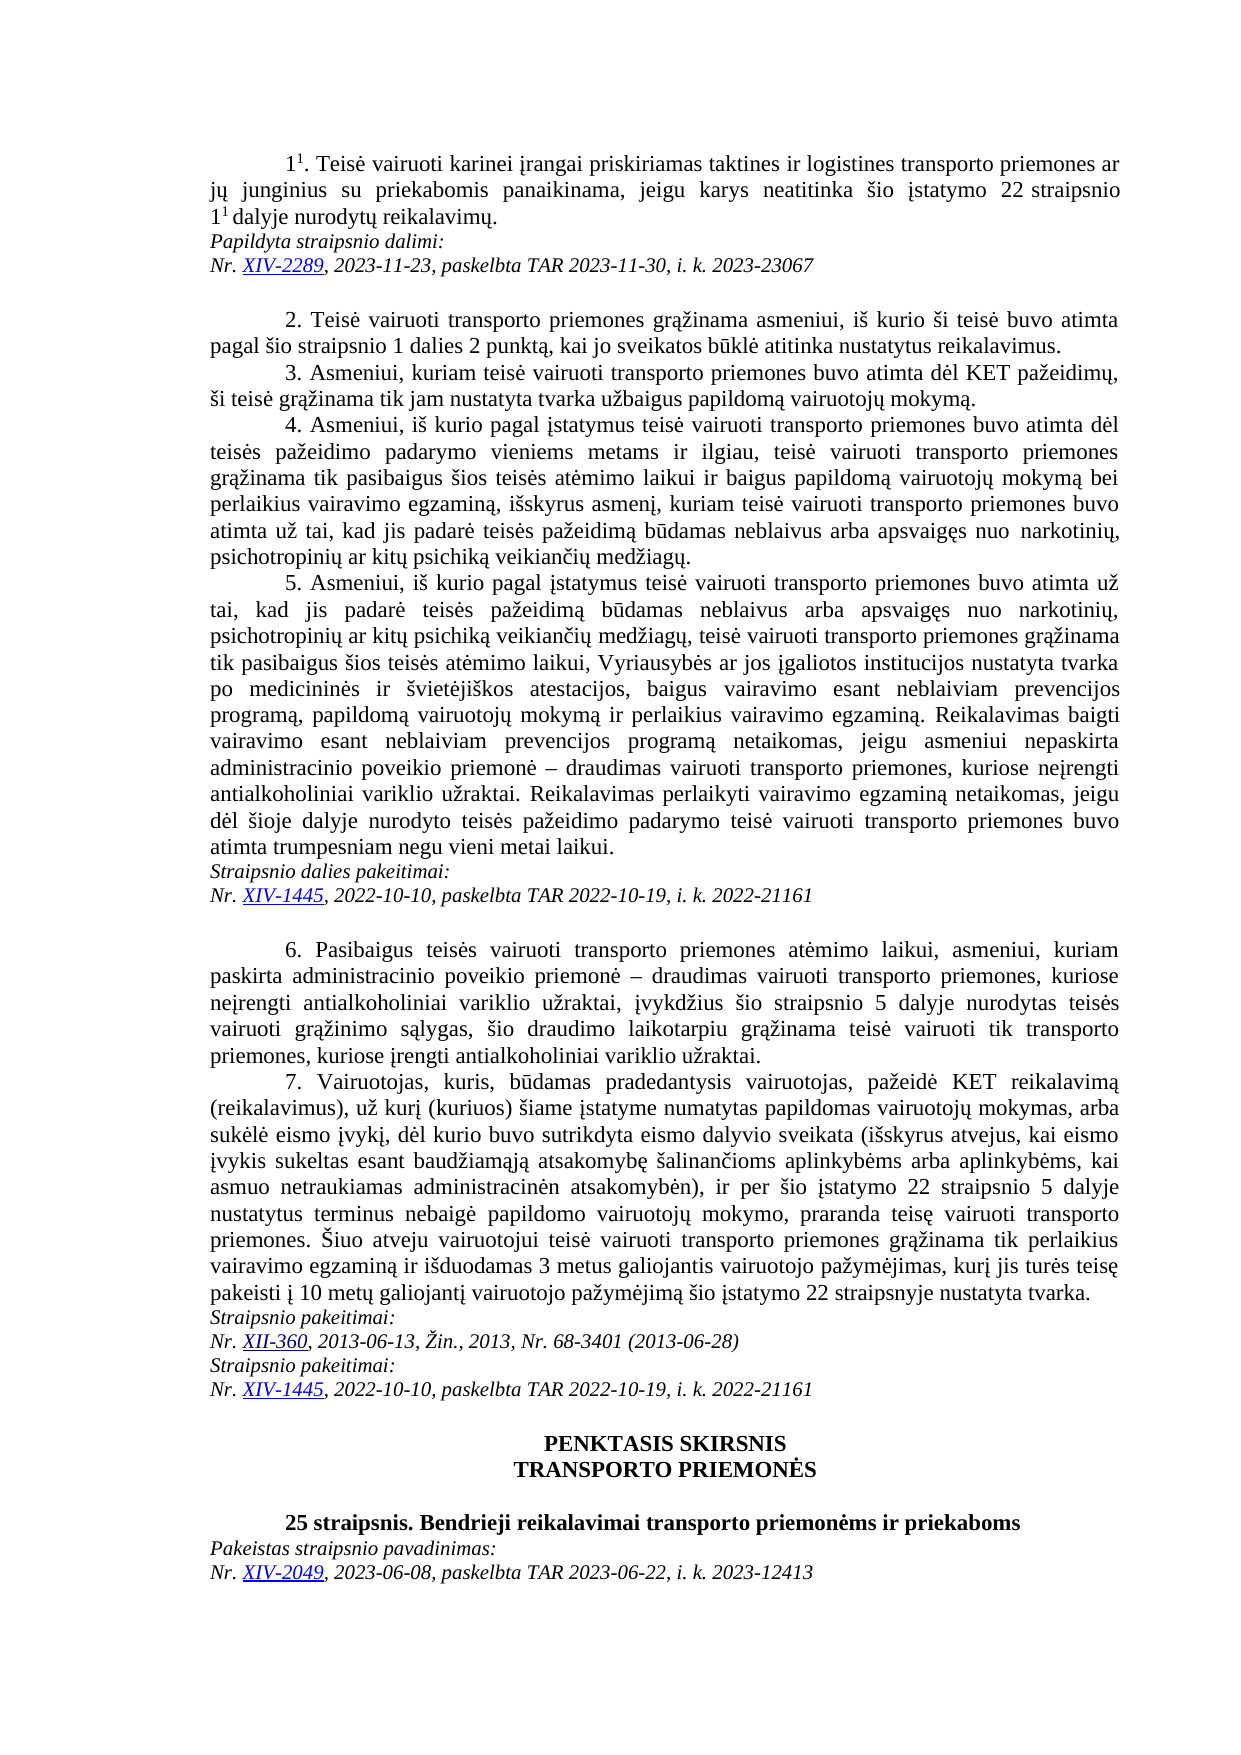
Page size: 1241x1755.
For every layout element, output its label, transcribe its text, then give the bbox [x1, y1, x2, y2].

text 11. Teisė vairuoti karinei įrangai priskiriamas taktines ir logistines transporto priemones ar jų junginius su priekabomis panaikinama, jeigu karys neatitinka šio įstatymo 22 straipsnio 11 dalyje nurodytų reikalavimų. [210, 150, 1120, 229]
text 7. Vairuotojas, kuris, būdamas pradedantysis vairuotojas, pažeidė KET reikalavimą (reikalavimus), už kurį (kuriuos) šiame įstatyme numatytas papildomas vairuotojų mokymas, arba sukėlė eismo įvykį, dėl kurio buvo sutrikdyta eismo dalyvio sveikata (išskyrus atvejus, kai eismo įvykis sukeltas esant baudžiamąją atsakomybę šalinančioms aplinkybėms arba aplinkybėms, kai asmuo netraukiamas administracinėn atsakomybėn), ir per šio įstatymo 22 straipsnio 5 dalyje nustatytus terminus nebaigė papildomo vairuotojų mokymo, praranda teisę vairuoti transporto priemones. Šiuo atveju vairuotojui teisė vairuoti transporto priemones grąžinama tik perlaikius vairavimo egzaminą ir išduodamas 3 metus galiojantis vairuotojo pažymėjimas, kurį jis turės teisę pakeisti į 10 metų galiojantį vairuotojo pažymėjimą šio įstatymo 22 straipsnyje nustatyta tvarka. [210, 1068, 1120, 1305]
text Nr. XIV-2049, 2023-06-08, paskelbta TAR 2023-06-22, i. k. 2023-12413 [210, 1560, 1120, 1584]
text 5. Asmeniui, iš kurio pagal įstatymus teisė vairuoti transporto priemones buvo atimta už tai, kad jis padarė teisės pažeidimą būdamas neblaivus arba apsvaigęs nuo narkotinių, psichotropinių ar kitų psichiką veikiančių medžiagų, teisė vairuoti transporto priemones grąžinama tik pasibaigus šios teisės atėmimo laikui, Vyriausybės ar jos įgaliotos institucijos nustatyta tvarka po medicininės ir švietėjiškos atestacijos, baigus vairavimo esant neblaiviam prevencijos programą, papildomą vairuotojų mokymą ir perlaikius vairavimo egzaminą. Reikalavimas baigti vairavimo esant neblaiviam prevencijos programą netaikomas, jeigu asmeniui nepaskirta administracinio poveikio priemonė – draudimas vairuoti transporto priemones, kuriose neįrengti antialkoholiniai variklio užraktai. Reikalavimas perlaikyti vairavimo egzaminą netaikomas, jeigu dėl šioje dalyje nurodyto teisės pažeidimo padarymo teisė vairuoti transporto priemones buvo atimta trumpesniam negu vieni metai laikui. [210, 569, 1120, 859]
text 3. Asmeniui, kuriam teisė vairuoti transporto priemones buvo atimta dėl KET pažeidimų, ši teisė grąžinama tik jam nustatyta tvarka užbaigus papildomą vairuotojų mokymą. [210, 359, 1120, 411]
text Pakeistas straipsnio pavadinimas: [210, 1536, 1120, 1560]
text TRANSPORTO PRIEMONĖS [210, 1457, 1120, 1483]
text Papildyta straipsnio dalimi: [210, 229, 1120, 253]
text Straipsnio pakeitimai: [210, 1353, 1120, 1377]
text Straipsnio pakeitimai: [210, 1305, 1120, 1329]
text 25 straipsnis. Bendrieji reikalavimai transporto priemonėms ir priekaboms [285, 1509, 1120, 1536]
text Nr. XII-360, 2013-06-13, Žin., 2013, Nr. 68-3401 (2013-06-28) [210, 1329, 1120, 1353]
text 6. Pasibaigus teisės vairuoti transporto priemones atėmimo laikui, asmeniui, kuriam paskirta administracinio poveikio priemonė – draudimas vairuoti transporto priemones, kuriose neįrengti antialkoholiniai variklio užraktai, įvykdžius šio straipsnio 5 dalyje nurodytas teisės vairuoti grąžinimo sąlygas, šio draudimo laikotarpiu grąžinama teisė vairuoti tik transporto priemones, kuriose įrengti antialkoholiniai variklio užraktai. [210, 936, 1120, 1068]
text Straipsnio dalies pakeitimai: [210, 859, 1120, 883]
text 2. Teisė vairuoti transporto priemones grąžinama asmeniui, iš kurio ši teisė buvo atimta pagal šio straipsnio 1 dalies 2 punktą, kai jo sveikatos būklė atitinka nustatytus reikalavimus. [210, 306, 1120, 359]
text PENKTASIS SKIRSNIS [210, 1430, 1120, 1457]
text 4. Asmeniui, iš kurio pagal įstatymus teisė vairuoti transporto priemones buvo atimta dėl teisės pažeidimo padarymo vieniems metams ir ilgiau, teisė vairuoti transporto priemones grąžinama tik pasibaigus šios teisės atėmimo laikui ir baigus papildomą vairuotojų mokymą bei perlaikius vairavimo egzaminą, išskyrus asmenį, kuriam teisė vairuoti transporto priemones buvo atimta už tai, kad jis padarė teisės pažeidimą būdamas neblaivus arba apsvaigęs nuo narkotinių, psichotropinių ar kitų psichiką veikiančių medžiagų. [210, 411, 1120, 569]
text Nr. XIV-1445, 2022-10-10, paskelbta TAR 2022-10-19, i. k. 2022-21161 [210, 1377, 1120, 1401]
text Nr. XIV-1445, 2022-10-10, paskelbta TAR 2022-10-19, i. k. 2022-21161 [210, 883, 1120, 907]
text Nr. XIV-2289, 2023-11-23, paskelbta TAR 2023-11-30, i. k. 2023-23067 [210, 253, 1120, 277]
